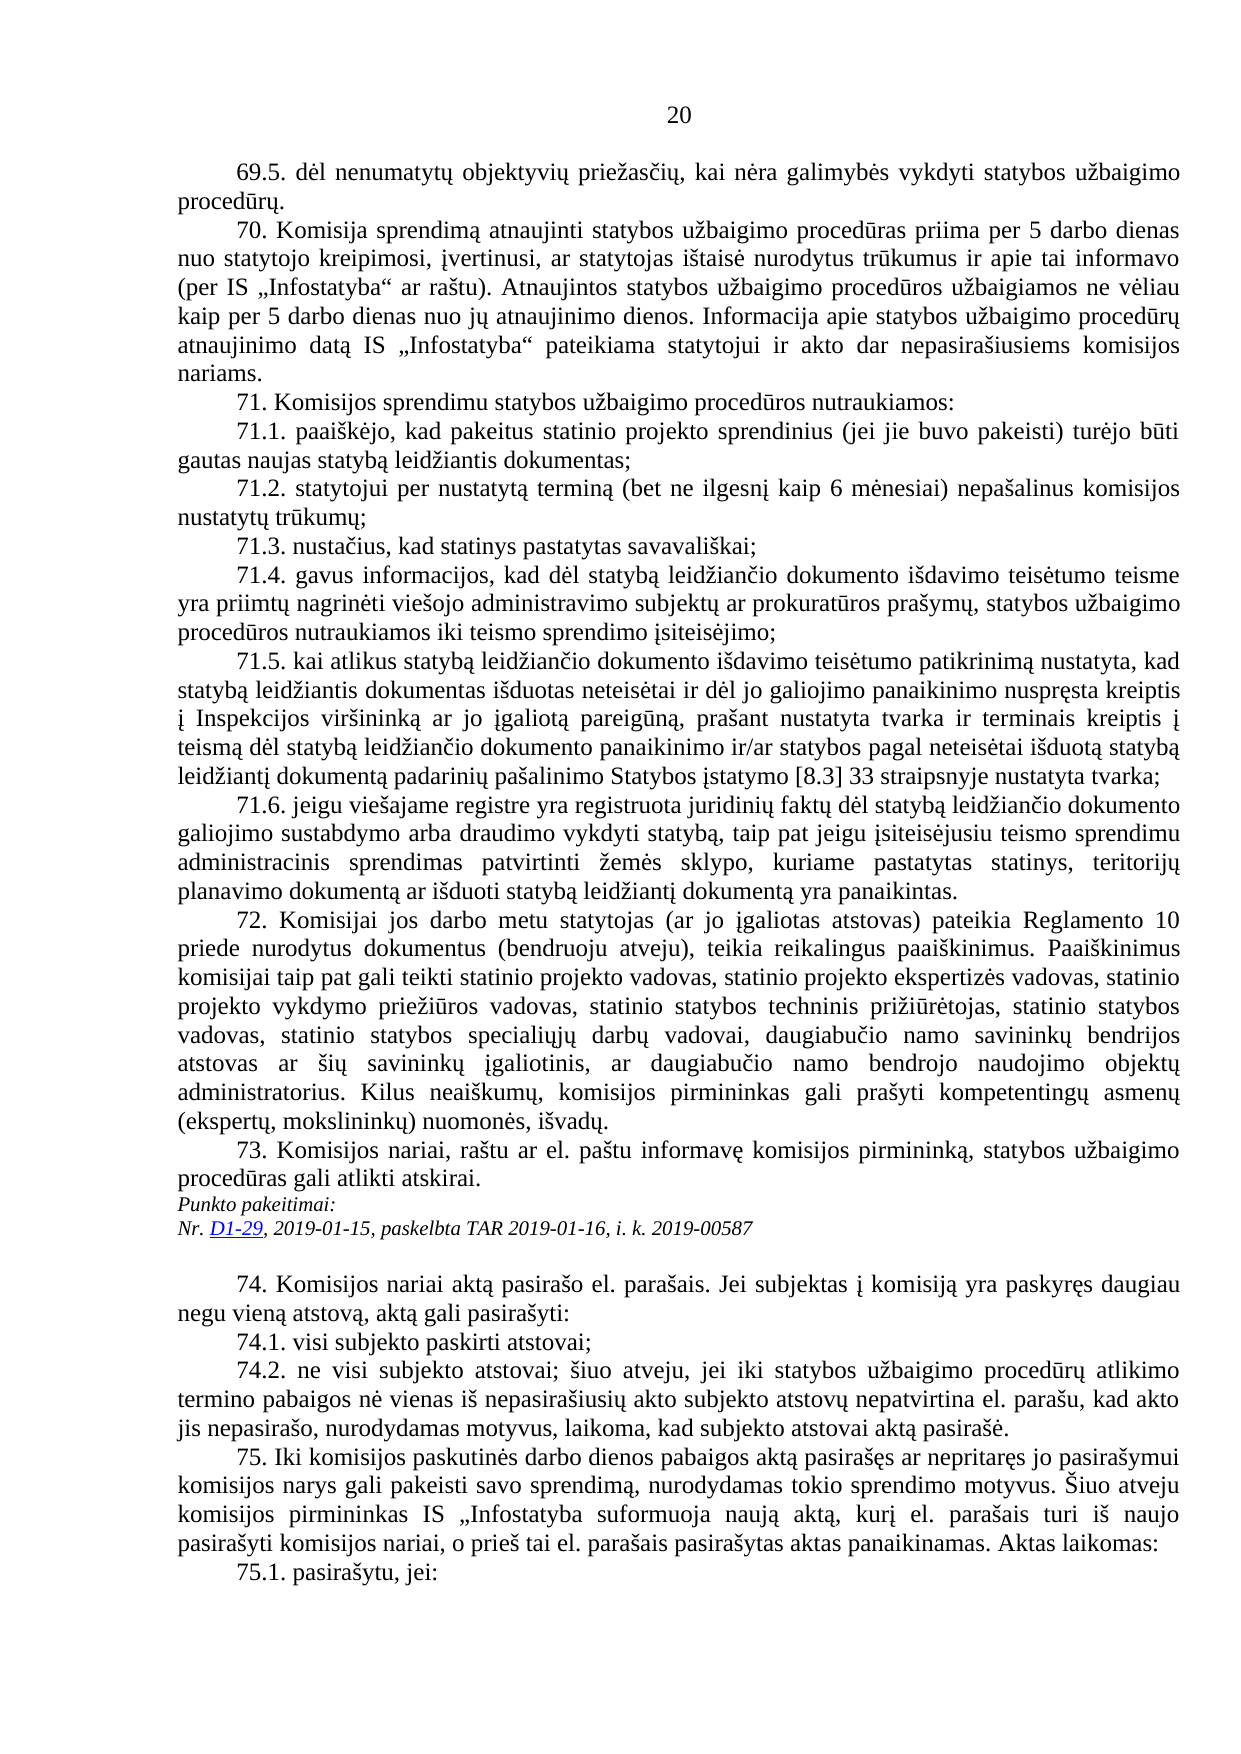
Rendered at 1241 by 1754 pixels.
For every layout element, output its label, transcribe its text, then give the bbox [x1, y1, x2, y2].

text 75.1. pasirašytu, jei: [177, 1557, 1181, 1585]
text Nr. D1-29, 2019-01-15, paskelbta TAR 2019-01-16, i. k. 2019-00587 [177, 1216, 1181, 1240]
text 71.6. jeigu viešajame registre yra registruota juridinių faktų dėl statybą leidžiančio dokumento galiojimo sustabdymo arba draudimo vykdyti statybą, taip pat jeigu įsiteisėjusiu teismo sprendimu administracinis sprendimas patvirtinti žemės sklypo, kuriame pastatytas statinys, teritorijų planavimo dokumentą ar išduoti statybą leidžiantį dokumentą yra panaikintas. [177, 790, 1181, 905]
text 71. Komisijos sprendimu statybos užbaigimo procedūros nutraukiamos: [177, 387, 1181, 416]
text 74.1. visi subjekto paskirti atstovai; [177, 1327, 1181, 1355]
text 74. Komisijos nariai aktą pasirašo el. parašais. Jei subjektas į komisiją yra paskyręs daugiau negu vieną atstovą, aktą gali pasirašyti: [177, 1269, 1181, 1327]
text 70. Komisija sprendimą atnaujinti statybos užbaigimo procedūras priima per 5 darbo dienas nuo statytojo kreipimosi, įvertinusi, ar statytojas ištaisė nurodytus trūkumus ir apie tai informavo (per IS „Infostatyba“ ar raštu). Atnaujintos statybos užbaigimo procedūros užbaigiamos ne vėliau kaip per 5 darbo dienas nuo jų atnaujinimo dienos. Informacija apie statybos užbaigimo procedūrų atnaujinimo datą IS „Infostatyba“ pateikiama statytojui ir akto dar nepasirašiusiems komisijos nariams. [177, 215, 1181, 387]
text 72. Komisijai jos darbo metu statytojas (ar jo įgaliotas atstovas) pateikia Reglamento 10 priede nurodytus dokumentus (bendruoju atveju), teikia reikalingus paaiškinimus. Paaiškinimus komisijai taip pat gali teikti statinio projekto vadovas, statinio projekto ekspertizės vadovas, statinio projekto vykdymo priežiūros vadovas, statinio statybos techninis prižiūrėtojas, statinio statybos vadovas, statinio statybos specialiųjų darbų vadovai, daugiabučio namo savininkų bendrijos atstovas ar šių savininkų įgaliotinis, ar daugiabučio namo bendrojo naudojimo objektų administratorius. Kilus neaiškumų, komisijos pirmininkas gali prašyti kompetentingų asmenų (ekspertų, mokslininkų) nuomonės, išvadų. [177, 905, 1181, 1135]
text 69.5. dėl nenumatytų objektyvių priežasčių, kai nėra galimybės vykdyti statybos užbaigimo procedūrų. [177, 157, 1181, 215]
text 74.2. ne visi subjekto atstovai; šiuo atveju, jei iki statybos užbaigimo procedūrų atlikimo termino pabaigos nė vienas iš nepasirašiusių akto subjekto atstovų nepatvirtina el. parašu, kad akto jis nepasirašo, nurodydamas motyvus, laikoma, kad subjekto atstovai aktą pasirašė. [177, 1355, 1181, 1442]
text 71.2. statytojui per nustatytą terminą (bet ne ilgesnį kaip 6 mėnesiai) nepašalinus komisijos nustatytų trūkumų; [177, 473, 1181, 531]
text 73. Komisijos nariai, raštu ar el. paštu informavę komisijos pirmininką, statybos užbaigimo procedūras gali atlikti atskirai. [177, 1135, 1181, 1192]
text 71.1. paaiškėjo, kad pakeitus statinio projekto sprendinius (jei jie buvo pakeisti) turėjo būti gautas naujas statybą leidžiantis dokumentas; [177, 416, 1181, 473]
text 71.5. kai atlikus statybą leidžiančio dokumento išdavimo teisėtumo patikrinimą nustatyta, kad statybą leidžiantis dokumentas išduotas neteisėtai ir dėl jo galiojimo panaikinimo nuspręsta kreiptis į Inspekcijos viršininką ar jo įgaliotą pareigūną, prašant nustatyta tvarka ir terminais kreiptis į teismą dėl statybą leidžiančio dokumento panaikinimo ir/ar statybos pagal neteisėtai išduotą statybą leidžiantį dokumentą padarinių pašalinimo Statybos įstatymo [8.3] 33 straipsnyje nustatyta tvarka; [177, 646, 1181, 790]
text Punkto pakeitimai: [177, 1192, 1181, 1216]
text 75. Iki komisijos paskutinės darbo dienos pabaigos aktą pasirašęs ar nepritaręs jo pasirašymui komisijos narys gali pakeisti savo sprendimą, nurodydamas tokio sprendimo motyvus. Šiuo atveju komisijos pirmininkas IS „Infostatyba suformuoja naują aktą, kurį el. parašais turi iš naujo pasirašyti komisijos nariai, o prieš tai el. parašais pasirašytas aktas panaikinamas. Aktas laikomas: [177, 1442, 1181, 1557]
text 71.4. gavus informacijos, kad dėl statybą leidžiančio dokumento išdavimo teisėtumo teisme yra priimtų nagrinėti viešojo administravimo subjektų ar prokuratūros prašymų, statybos užbaigimo procedūros nutraukiamos iki teismo sprendimo įsiteisėjimo; [177, 560, 1181, 646]
text 71.3. nustačius, kad statinys pastatytas savavališkai; [177, 531, 1181, 560]
